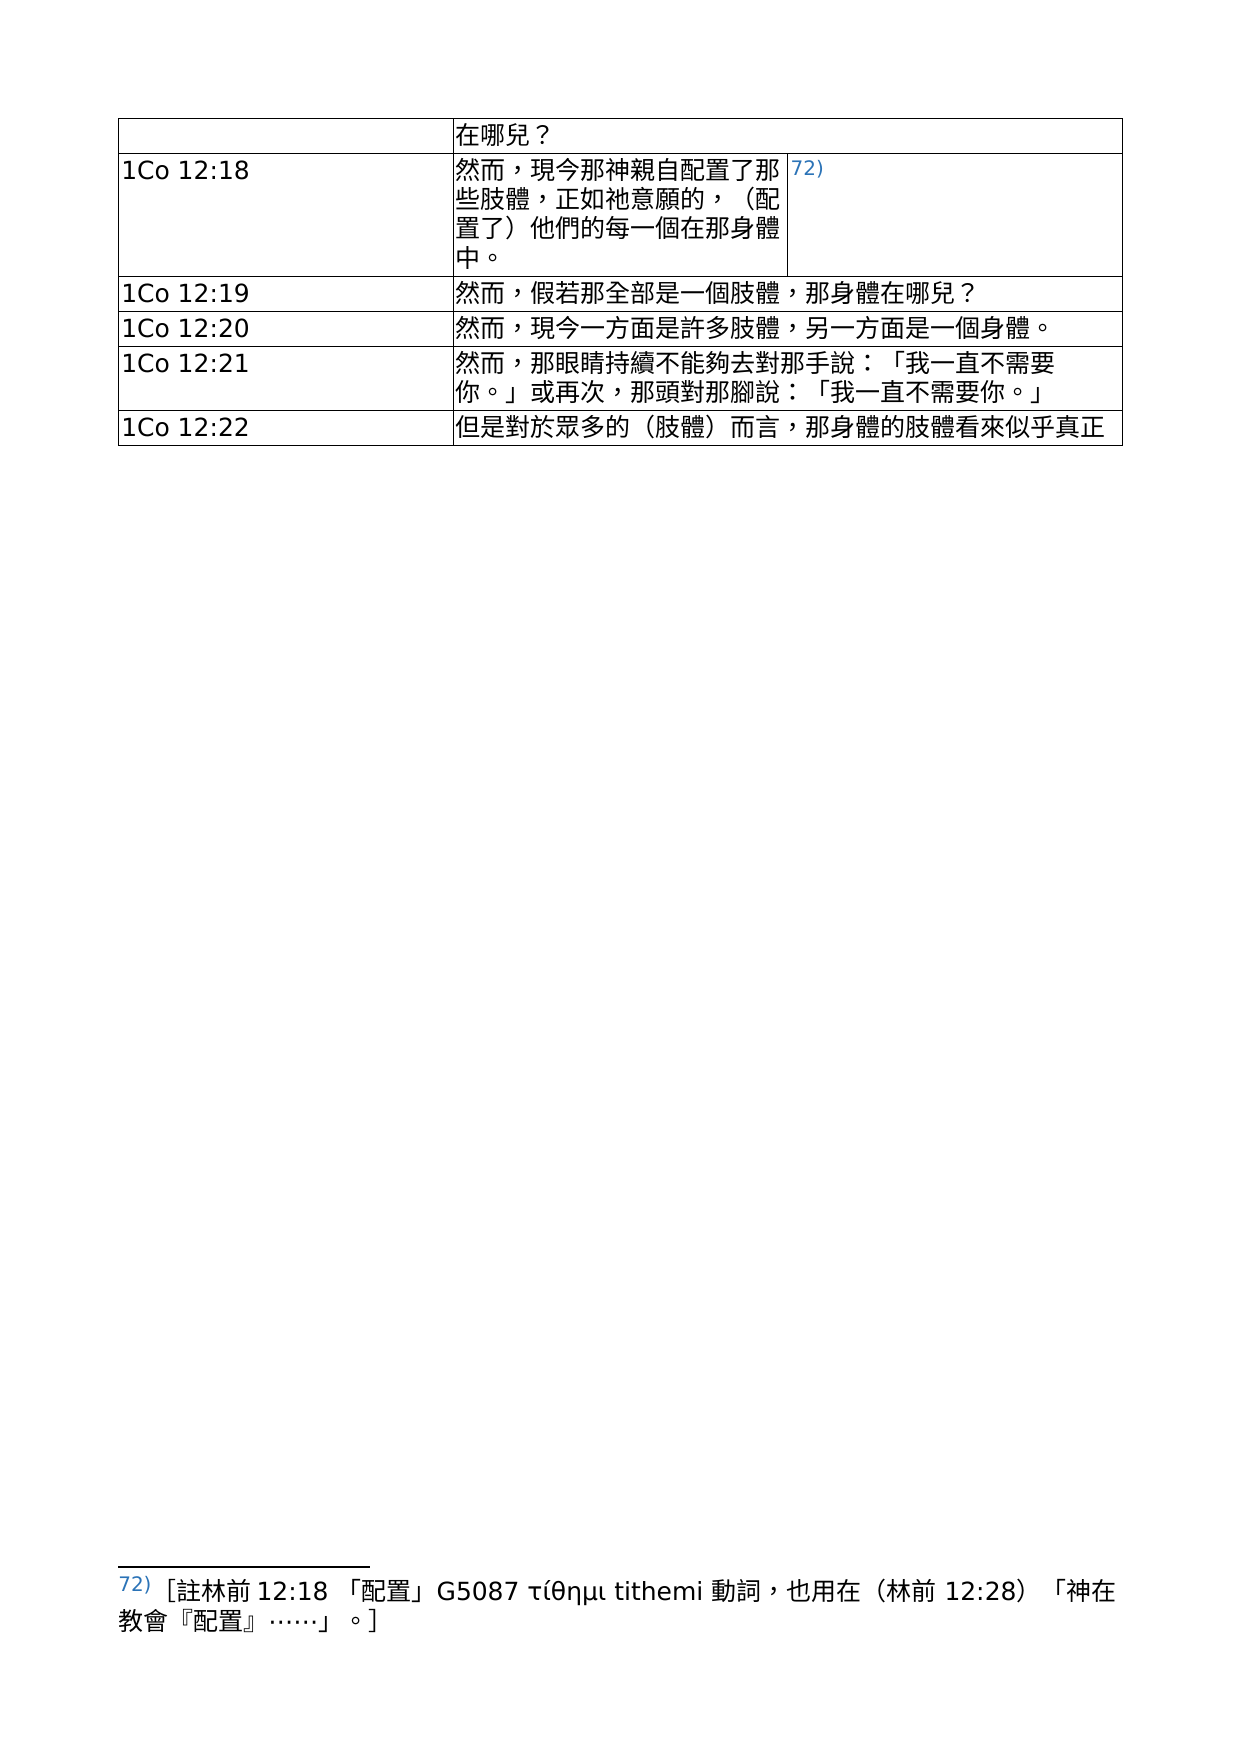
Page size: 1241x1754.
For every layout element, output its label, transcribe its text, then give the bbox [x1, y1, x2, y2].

table_cell 1Co 12:21 [119, 347, 453, 410]
table_cell 但是對於眾多的（肢體）而言，那身體的肢體看來似乎真正 [454, 411, 1122, 445]
table_cell 然而，現今一方面是許多肢體，另一方面是一個身體。 [454, 312, 1122, 346]
table_cell 1Co 12:18 [119, 154, 453, 276]
table_cell [119, 119, 453, 153]
table_cell 在哪兒？ [454, 119, 1122, 153]
table_cell 1Co 12:19 [119, 277, 453, 311]
table_cell 然而，假若那全部是一個肢體，那身體在哪兒？ [454, 277, 1122, 311]
table_cell 1Co 12:20 [119, 312, 453, 346]
table_cell [788, 154, 1122, 276]
table_cell 然而，那眼睛持續不能夠去對那手說：「我一直不需要你。」或再次，那頭對那腳說：「我一直不需要你。」 [454, 347, 1122, 410]
table_cell 然而，現今那神親自配置了那些肢體，正如祂意願的，（配置了）他們的每一個在那身體中。 [454, 154, 787, 276]
table_cell 1Co 12:22 [119, 411, 453, 445]
